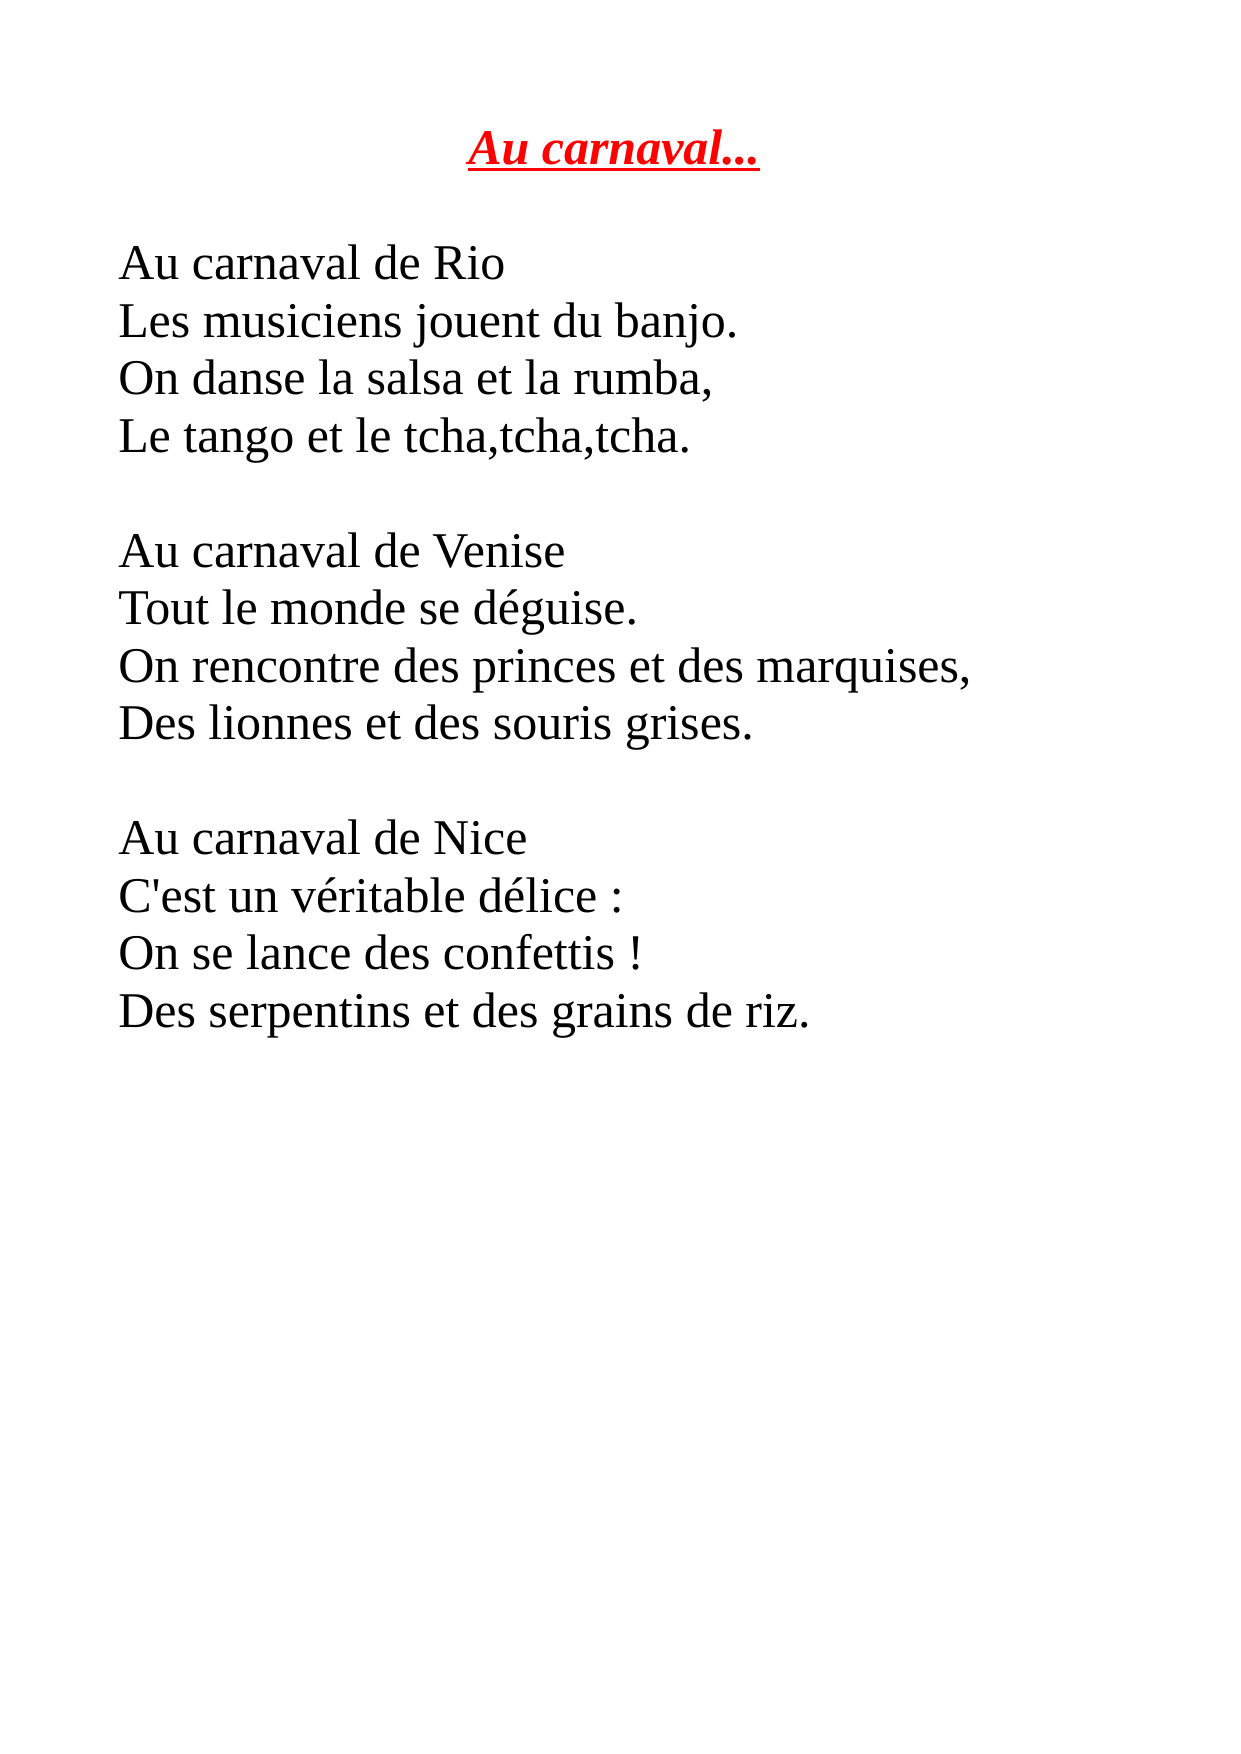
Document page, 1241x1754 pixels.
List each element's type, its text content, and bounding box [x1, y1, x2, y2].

text Au carnaval de Nice [118, 808, 1122, 866]
text On danse la salsa et la rumba, [118, 348, 1122, 406]
text On rencontre des princes et des marquises, [118, 636, 1122, 693]
text Au carnaval de Rio [118, 233, 1122, 291]
text Tout le monde se déguise. [118, 578, 1122, 636]
text Des serpentins et des grains de riz. [118, 981, 1122, 1038]
text Le tango et le tcha,tcha,tcha. [118, 406, 1122, 463]
text Au carnaval de Venise [118, 521, 1122, 578]
text Les musiciens jouent du banjo. [118, 291, 1122, 348]
text On se lance des confettis ! [118, 923, 1122, 981]
text Au carnaval... [118, 118, 1122, 176]
text C'est un véritable délice : [118, 866, 1122, 923]
text Des lionnes et des souris grises. [118, 693, 1122, 751]
